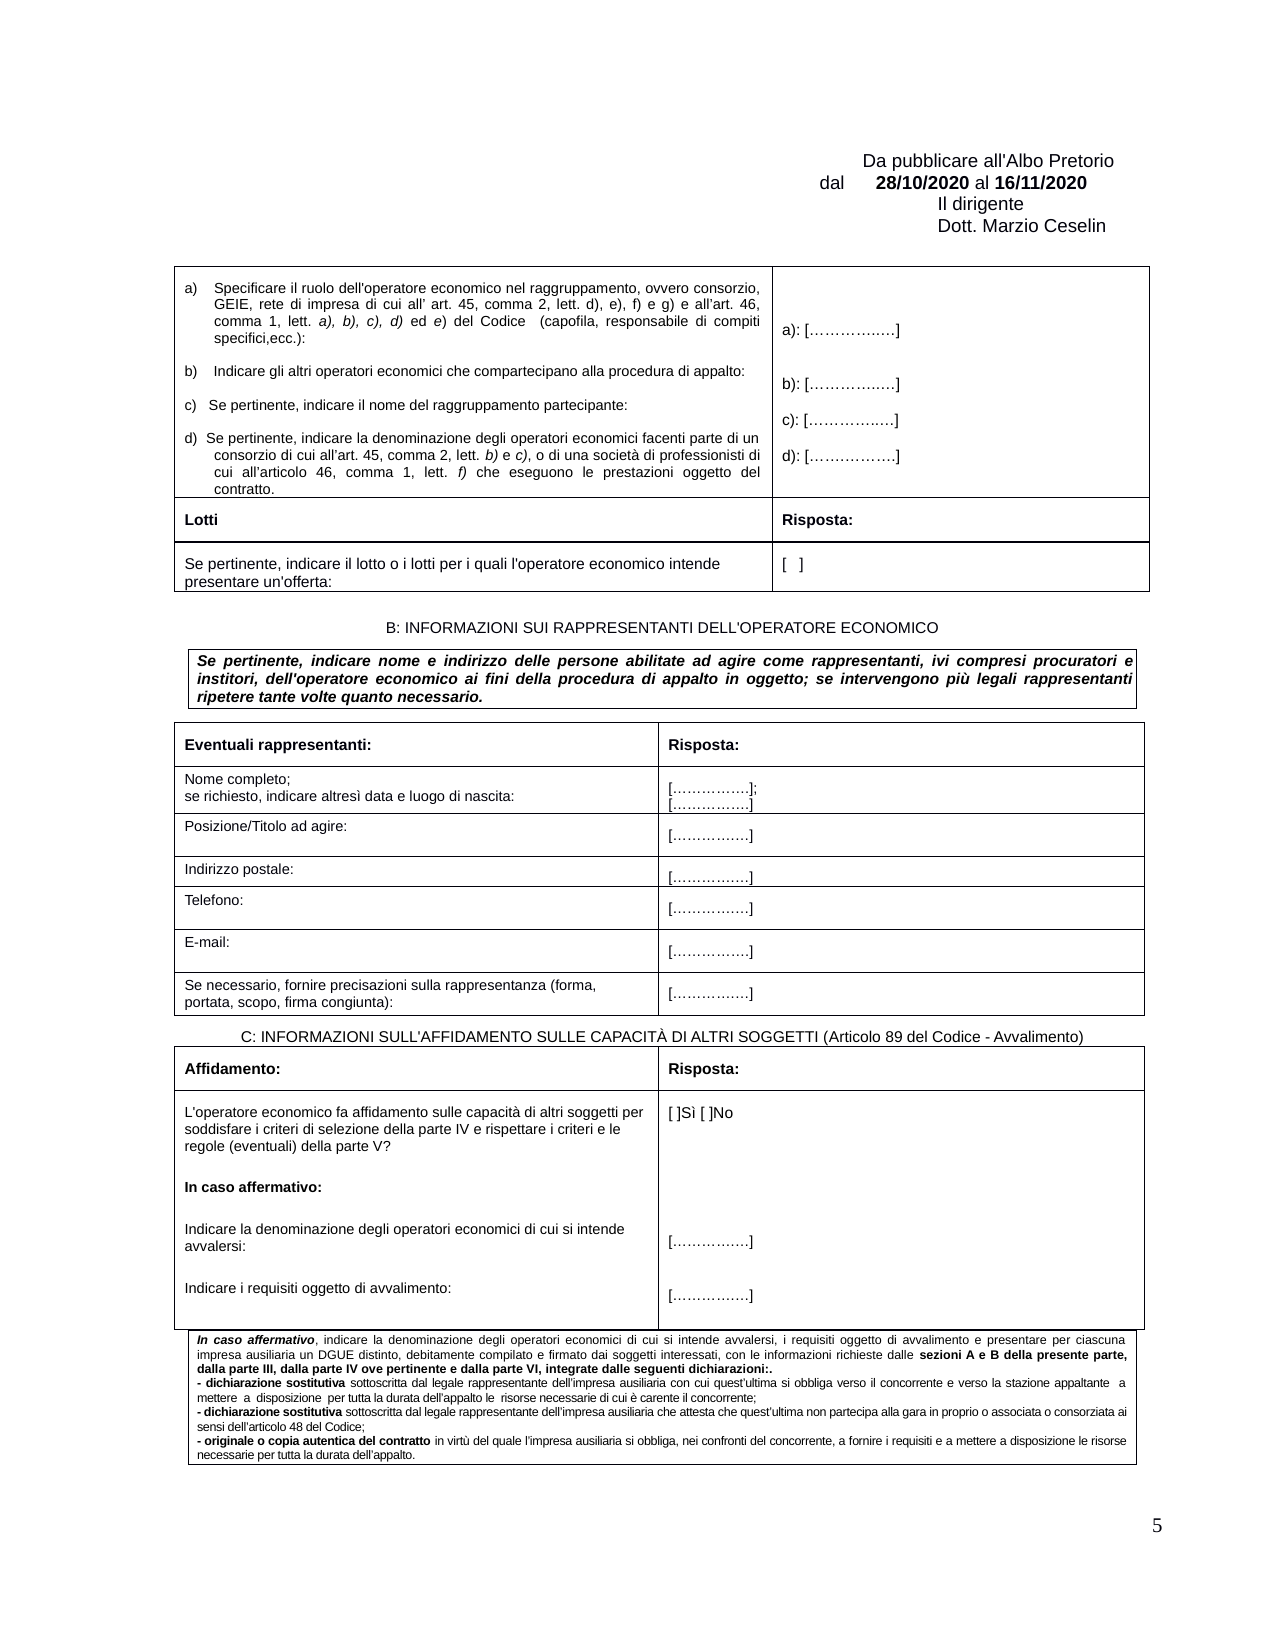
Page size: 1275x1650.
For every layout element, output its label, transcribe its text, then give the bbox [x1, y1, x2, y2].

text Se pertinente, indicare nome e indirizzo delle persone abilitate ad agire come rappresentanti, ivi compresi procuratori e institori, dell'operatore economico ai fini della procedura di appalto in oggetto; se intervengono più legali rappresentanti ripetere tante volte quanto necessario. [189, 650, 1136, 708]
table_cell In caso affermativo: Specificare il ruolo dell'operatore economico nel raggruppamento, ovvero consorzio, GEIE, rete di impresa di cui all’ art. 45, comma 2, lett. d), e), f) e g) e all’art. 46, comma 1, lett. a), b), c), d) ed e) del Codice (capofila, responsabile di compiti specifici,ecc.): b) Indicare gli altri operatori economici che compartecipano alla procedura di appalto: c) Se pertinente, indicare il nome del raggruppamento partecipante: d) Se pertinente, indicare la denominazione degli operatori economici facenti parte di un consorzio di cui all’art. 45, comma 2, lett. b) e c), o di una società di professionisti di cui all’articolo 46, comma 1, lett. f) che eseguono le prestazioni oggetto del contratto. [175, 267, 772, 497]
table_cell […………….]; […………….] [659, 767, 1144, 813]
table_cell [………….…] [659, 973, 1144, 1014]
text In caso affermativo, indicare la denominazione degli operatori economici di cui si intende avvalersi, i requisiti oggetto di avvalimento e presentare per ciascuna impresa ausiliaria un DGUE distinto, debitamente compilato e firmato dai soggetti interessati, con le informazioni richieste dalle sezioni A e B della presente parte, dalla parte III, dalla parte IV ove pertinente e dalla parte VI, integrate dalle seguenti dichiarazioni:. [189, 1331, 1136, 1373]
table_cell Risposta: [773, 498, 1149, 541]
table_cell Posizione/Titolo ad agire: [175, 814, 658, 856]
table_cell [………….…] [659, 857, 1144, 886]
table_cell Se pertinente, indicare il lotto o i lotti per i quali l'operatore economico intende presentare un'offerta: [175, 543, 772, 591]
table_cell Se necessario, fornire precisazioni sulla rappresentanza (forma, portata, scopo, firma congiunta): [175, 973, 658, 1014]
table_cell [ ]Sì [ ]No [………….…] [………….…] [659, 1091, 1144, 1329]
title C: Informazioni sull'affidamento SULLE Capacità di altri soggetti (Articolo 89 del Codice - Avvalimento) [187, 1028, 1137, 1046]
table_header Eventuali rappresentanti: [175, 723, 658, 766]
table_cell […………….] [659, 930, 1144, 972]
table_header Affidamento: [175, 1047, 658, 1090]
table_cell L'operatore economico fa affidamento sulle capacità di altri soggetti per soddisfare i criteri di selezione della parte IV e rispettare i criteri e le regole (eventuali) della parte V? In caso affermativo: Indicare la denominazione degli operatori economici di cui si intende avvalersi: Indicare i requisiti oggetto di avvalimento: [175, 1091, 658, 1329]
table_cell Nome completo; se richiesto, indicare altresì data e luogo di nascita: [175, 767, 658, 813]
text - originale o copia autentica del contratto in virtù del quale l’impresa ausiliaria si obbliga, nei confronti del concorrente, a fornire i requisiti e a mettere a disposizione le risorse necessarie per tutta la durata dell’appalto. [189, 1430, 1136, 1464]
table_cell [ ] [773, 543, 1149, 591]
table_header Risposta: [659, 1047, 1144, 1090]
table_cell Indirizzo postale: [175, 857, 658, 886]
table_cell E-mail: [175, 930, 658, 972]
table_cell [………….…] [659, 814, 1144, 856]
text - dichiarazione sostitutiva sottoscritta dal legale rappresentante dell’impresa ausiliaria con cui quest’ultima si obbliga verso il concorrente e verso la stazione appaltante a mettere a disposizione per tutta la durata dell’appalto le risorse necessarie di cui è carente il concorrente; [189, 1373, 1136, 1402]
table_cell Telefono: [175, 887, 658, 929]
table_cell Lotti [175, 498, 772, 541]
title B: Informazioni sui rappresentanti dell'operatore economico [187, 618, 1137, 636]
table_cell a): […………..…] b): […………..…] c): […………..…] d): […….……….] [773, 267, 1149, 497]
table_header Risposta: [659, 723, 1144, 766]
text - dichiarazione sostitutiva sottoscritta dal legale rappresentante dell’impresa ausiliaria che attesta che quest’ultima non partecipa alla gara in proprio o associata o consorziata ai sensi dell’articolo 48 del Codice; [189, 1402, 1136, 1430]
table_cell [………….…] [659, 887, 1144, 929]
